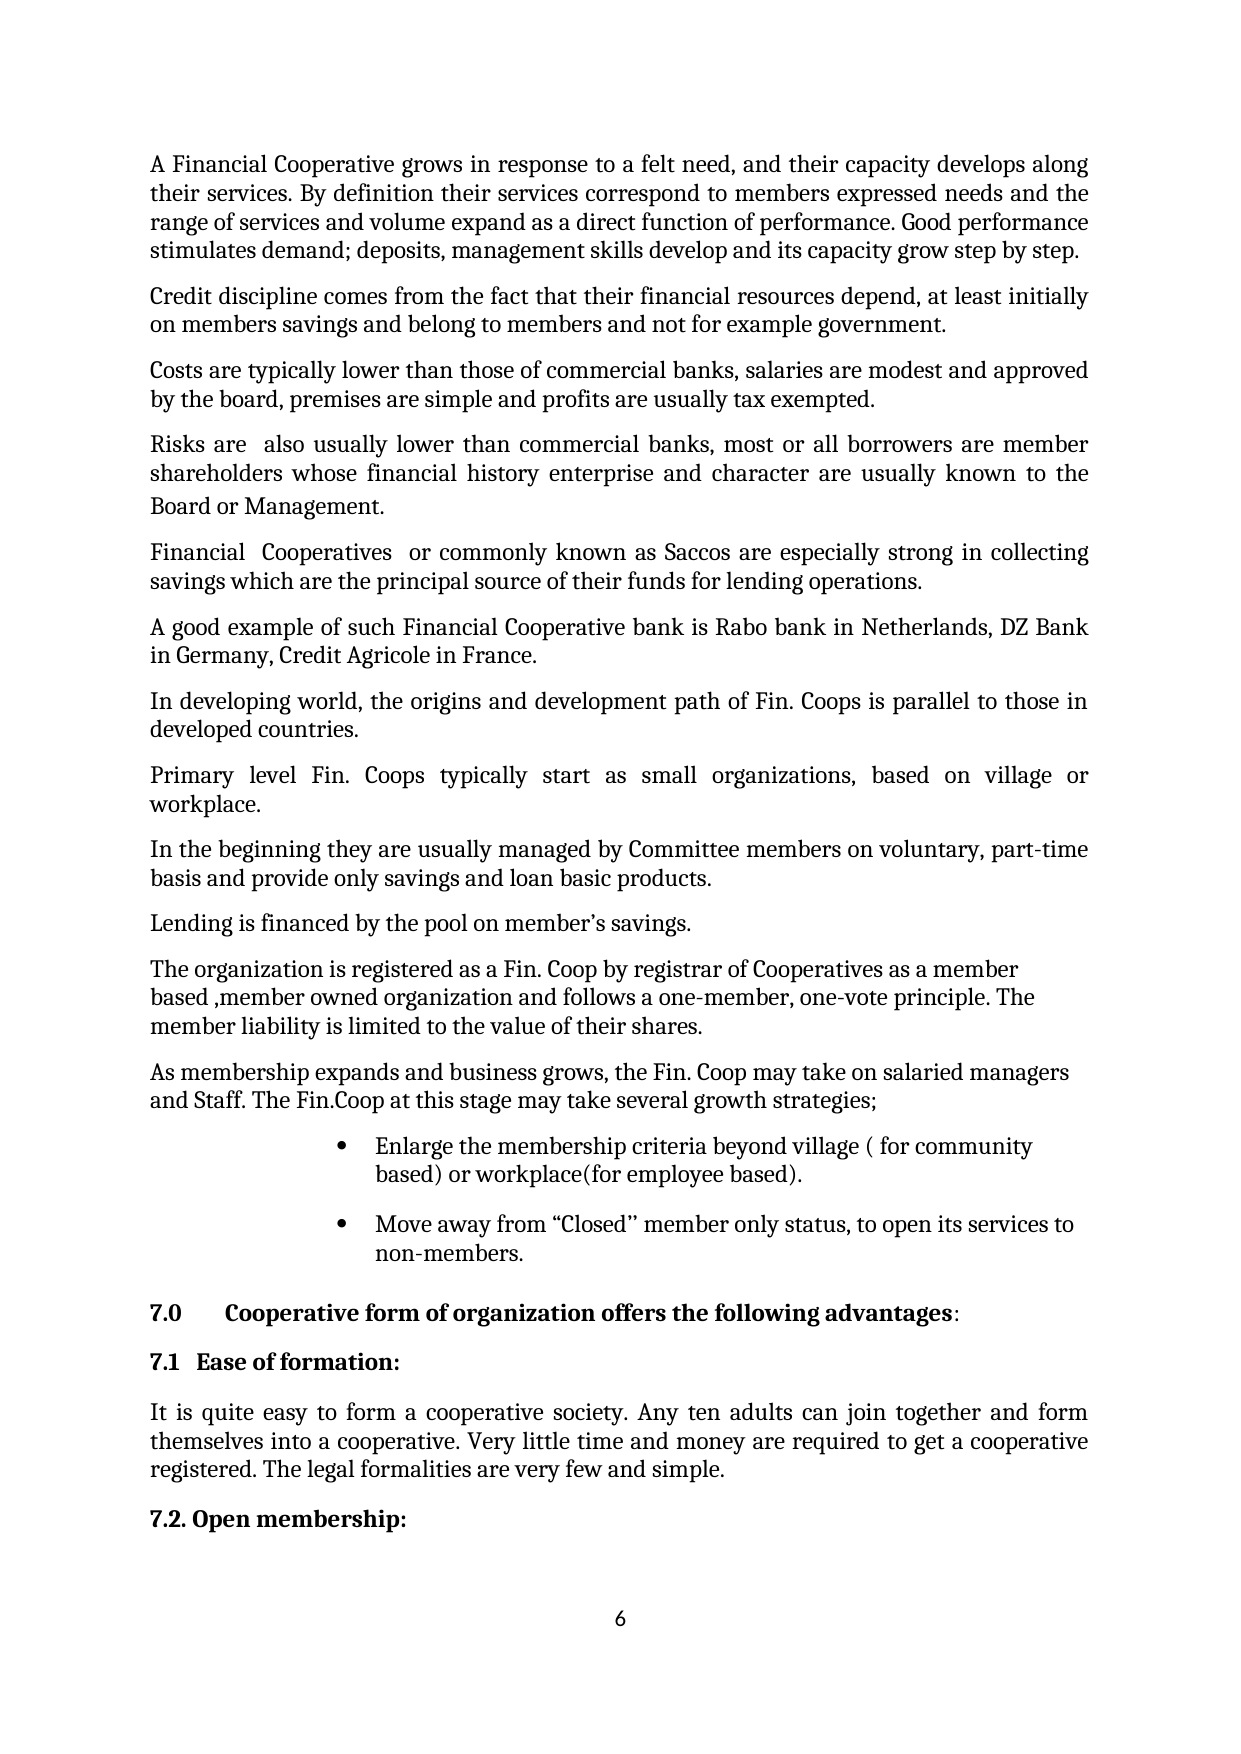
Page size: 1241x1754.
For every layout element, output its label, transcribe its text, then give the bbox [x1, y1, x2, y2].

text 7.0 Cooperative form of organization offers the following advantages: [150, 1299, 1090, 1327]
list Enlarge the membership criteria beyond village ( for community based) or workplace(for employee based). [337, 1132, 1090, 1189]
text In developing world, the origins and development path of Fin. Coops is parallel to those in developed countries. [150, 687, 1090, 744]
text Financial Cooperatives or commonly known as Saccos are especially strong in collecting savings which are the principal source of their funds for lending operations. [150, 538, 1090, 596]
text A Financial Cooperative grows in response to a felt need, and their capacity develops along their services. By definition their services correspond to members expressed needs and the range of services and volume expand as a direct function of performance. Good performance stimulates demand; deposits, management skills develop and its capacity grow step by step. [150, 150, 1090, 265]
text In the beginning they are usually managed by Committee members on voluntary, part-time basis and provide only savings and loan basic products. [150, 835, 1090, 892]
text Risks are also usually lower than commercial banks, most or all borrowers are member shareholders whose financial history enterprise and character are usually known to the Board or Management. [150, 430, 1090, 522]
text As membership expands and business grows, the Fin. Coop may take on salaried managers and Staff. The Fin.Coop at this stage may take several growth strategies; [150, 1057, 1090, 1115]
text Primary level Fin. Coops typically start as small organizations, based on village or workplace. [150, 761, 1090, 818]
list Move away from “Closed’’ member only status, to open its services to non-members. [337, 1210, 1090, 1267]
text 7.1 Ease of formation: [150, 1348, 1090, 1377]
text Credit discipline comes from the fact that their financial resources depend, at least initially on members savings and belong to members and not for example government. [150, 282, 1090, 339]
text It is quite easy to form a cooperative society. Any ten adults can join together and form themselves into a cooperative. Very little time and money are required to get a cooperative registered. The legal formalities are very few and simple. [150, 1398, 1090, 1484]
text Costs are typically lower than those of commercial banks, salaries are modest and approved by the board, premises are simple and profits are usually tax exempted. [150, 356, 1090, 413]
text 7.2. Open membership: [150, 1505, 1090, 1534]
text Lending is financed by the pool on member’s savings. [150, 909, 1090, 938]
text A good example of such Financial Cooperative bank is Rabo bank in Netherlands, DZ Bank in Germany, Credit Agricole in France. [150, 612, 1090, 670]
text The organization is registered as a Fin. Coop by registrar of Cooperatives as a member based ,member owned organization and follows a one-member, one-vote principle. The member liability is limited to the value of their shares. [150, 954, 1090, 1041]
